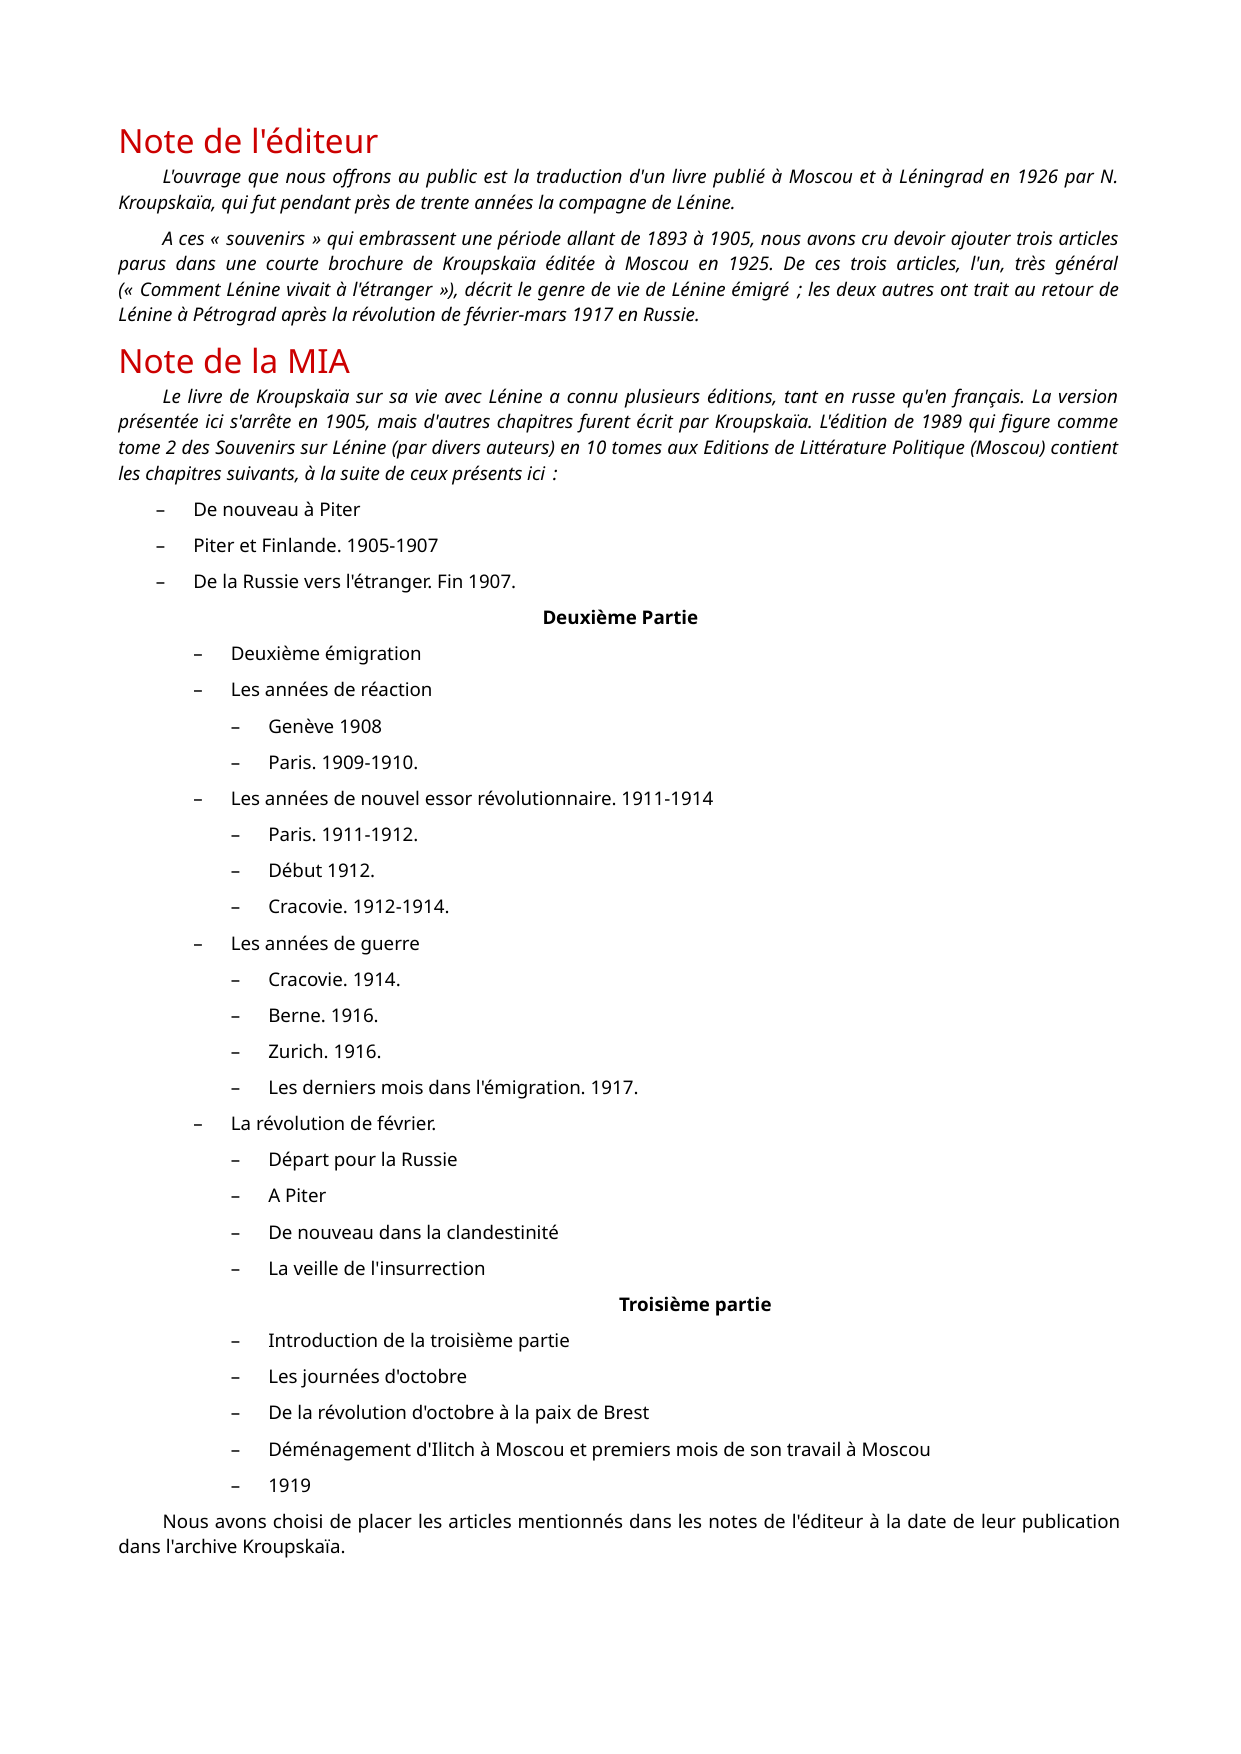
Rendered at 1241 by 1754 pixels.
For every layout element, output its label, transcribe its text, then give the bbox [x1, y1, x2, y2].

list Les années de nouvel essor révolutionnaire. 1911-1914 [193, 785, 1122, 811]
list Les années de réaction [193, 677, 1122, 702]
list Départ pour la Russie [231, 1147, 1122, 1172]
list Troisième partie [231, 1291, 1122, 1317]
list 1919 [231, 1472, 1122, 1497]
text Le livre de Kroupskaïa sur sa vie avec Lénine a connu plusieurs éditions, tant en russe qu'en français. La version présentée ici s'arrête en 1905, mais d'autres chapitres furent écrit par Kroupskaïa. L'édition de 1989 qui figure comme tome 2 des Souvenirs sur Lénine (par divers auteurs) en 10 tomes aux Editions de Littérature Politique (Moscou) contient les chapitres suivants, à la suite de ceux présents ici : [118, 383, 1122, 485]
list La révolution de février. [193, 1111, 1122, 1136]
list Cracovie. 1912-1914. [231, 894, 1122, 919]
list Les journées d'octobre [231, 1363, 1122, 1389]
list Paris. 1909-1910. [231, 749, 1122, 774]
list Zurich. 1916. [231, 1038, 1122, 1064]
list De la Russie vers l'étranger. Fin 1907. [156, 568, 1122, 594]
list Introduction de la troisième partie [231, 1327, 1122, 1353]
subtitle Note de l'éditeur [118, 118, 1122, 163]
list A Piter [231, 1183, 1122, 1208]
text L'ouvrage que nous offrons au public est la traduction d'un livre publié à Moscou et à Léningrad en 1926 par N. Kroupskaïa, qui fut pendant près de trente années la compagne de Lénine. [118, 163, 1122, 214]
list Piter et Finlande. 1905-1907 [156, 532, 1122, 558]
text Nous avons choisi de placer les articles mentionnés dans les notes de l'éditeur à la date de leur publication dans l'archive Kroupskaïa. [118, 1508, 1122, 1559]
list Berne. 1916. [231, 1002, 1122, 1028]
list Les derniers mois dans l'émigration. 1917. [231, 1074, 1122, 1100]
text Deuxième Partie [118, 604, 1122, 630]
list De la révolution d'octobre à la paix de Brest [231, 1400, 1122, 1425]
text A ces « souvenirs » qui embrassent une période allant de 1893 à 1905, nous avons cru devoir ajouter trois articles parus dans une courte brochure de Kroupskaïa éditée à Moscou en 1925. De ces trois articles, l'un, très général (« Comment Lénine vivait à l'étranger »), décrit le genre de vie de Lénine émigré ; les deux autres ont trait au retour de Lénine à Pétrograd après la révolution de février-mars 1917 en Russie. [118, 225, 1122, 327]
list Cracovie. 1914. [231, 966, 1122, 991]
list De nouveau à Piter [156, 496, 1122, 522]
list Genève 1908 [231, 713, 1122, 738]
list Paris. 1911-1912. [231, 821, 1122, 847]
list La veille de l'insurrection [231, 1255, 1122, 1281]
list Déménagement d'Ilitch à Moscou et premiers mois de son travail à Moscou [231, 1436, 1122, 1461]
subtitle Note de la MIA [118, 338, 1122, 383]
list Les années de guerre [193, 930, 1122, 955]
list Début 1912. [231, 857, 1122, 883]
list De nouveau dans la clandestinité [231, 1219, 1122, 1244]
list Deuxième émigration [193, 641, 1122, 666]
